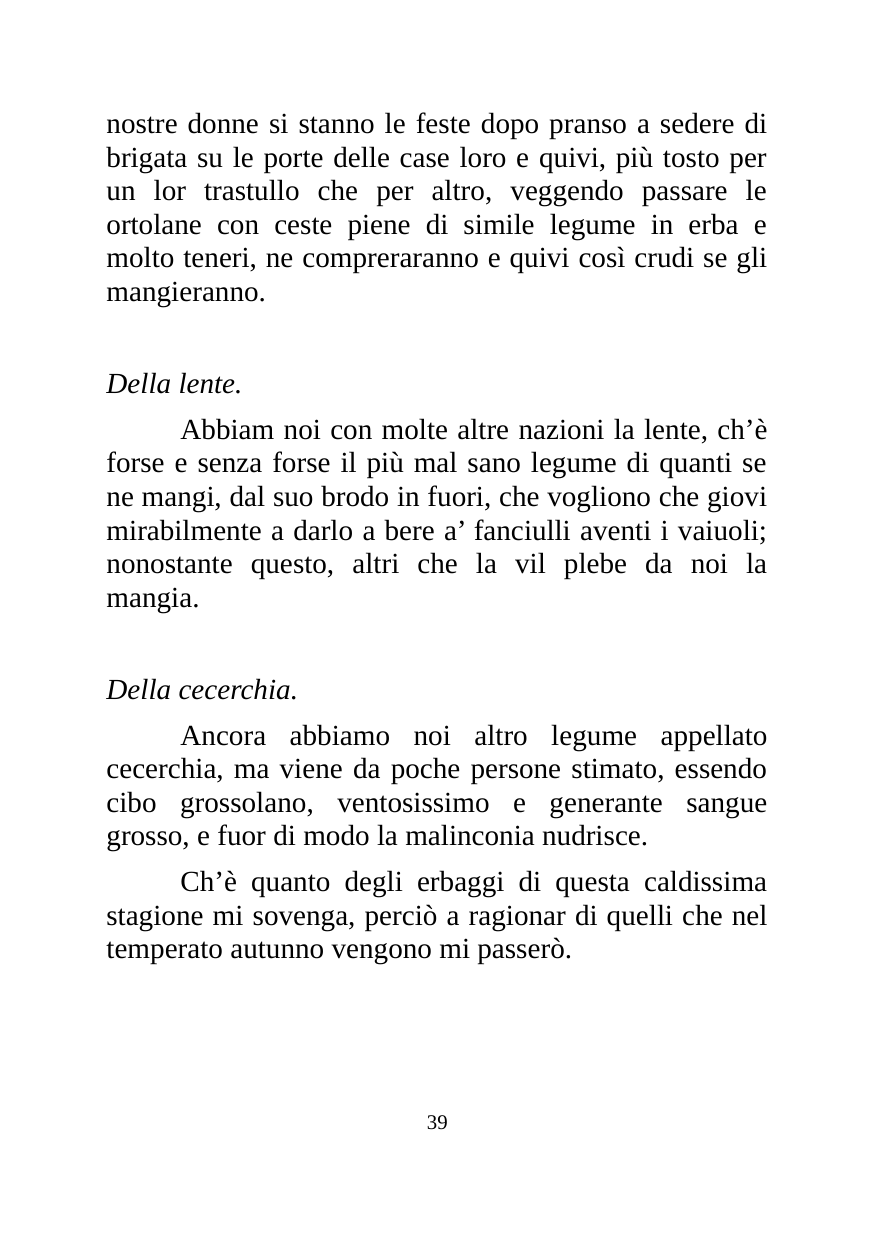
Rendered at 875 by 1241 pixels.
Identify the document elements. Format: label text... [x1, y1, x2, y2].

text Della cecerchia. [106, 672, 768, 705]
text Ch’è quanto degli erbaggi di questa caldissima stagione mi sovenga, perciò a ragionar di quelli che nel temperato autunno vengono mi passerò. [106, 864, 768, 965]
text Ancora abbiamo noi altro legume appellato cecerchia, ma viene da poche persone stimato, essendo cibo grossolano, ventosissimo e generante sangue grosso, e fuor di modo la malinconia nudrisce. [106, 718, 768, 852]
text Abbiam noi con molte altre nazioni la lente, ch’è forse e senza forse il più mal sano legume di quanti se ne mangi, dal suo brodo in fuori, che vogliono che giovi mirabilmente a darlo a bere a’ fanciulli aventi i vaiuoli; nonostante questo, altri che la vil plebe da noi la mangia. [106, 412, 768, 613]
text Della lente. [106, 366, 768, 399]
text nostre donne si stanno le feste dopo pranso a sedere di brigata su le porte delle case loro e quivi, più tosto per un lor trastullo che per altro, veggendo passare le ortolane con ceste piene di simile legume in erba e molto teneri, ne compreraranno e quivi così crudi se gli mangieranno. [106, 106, 768, 307]
